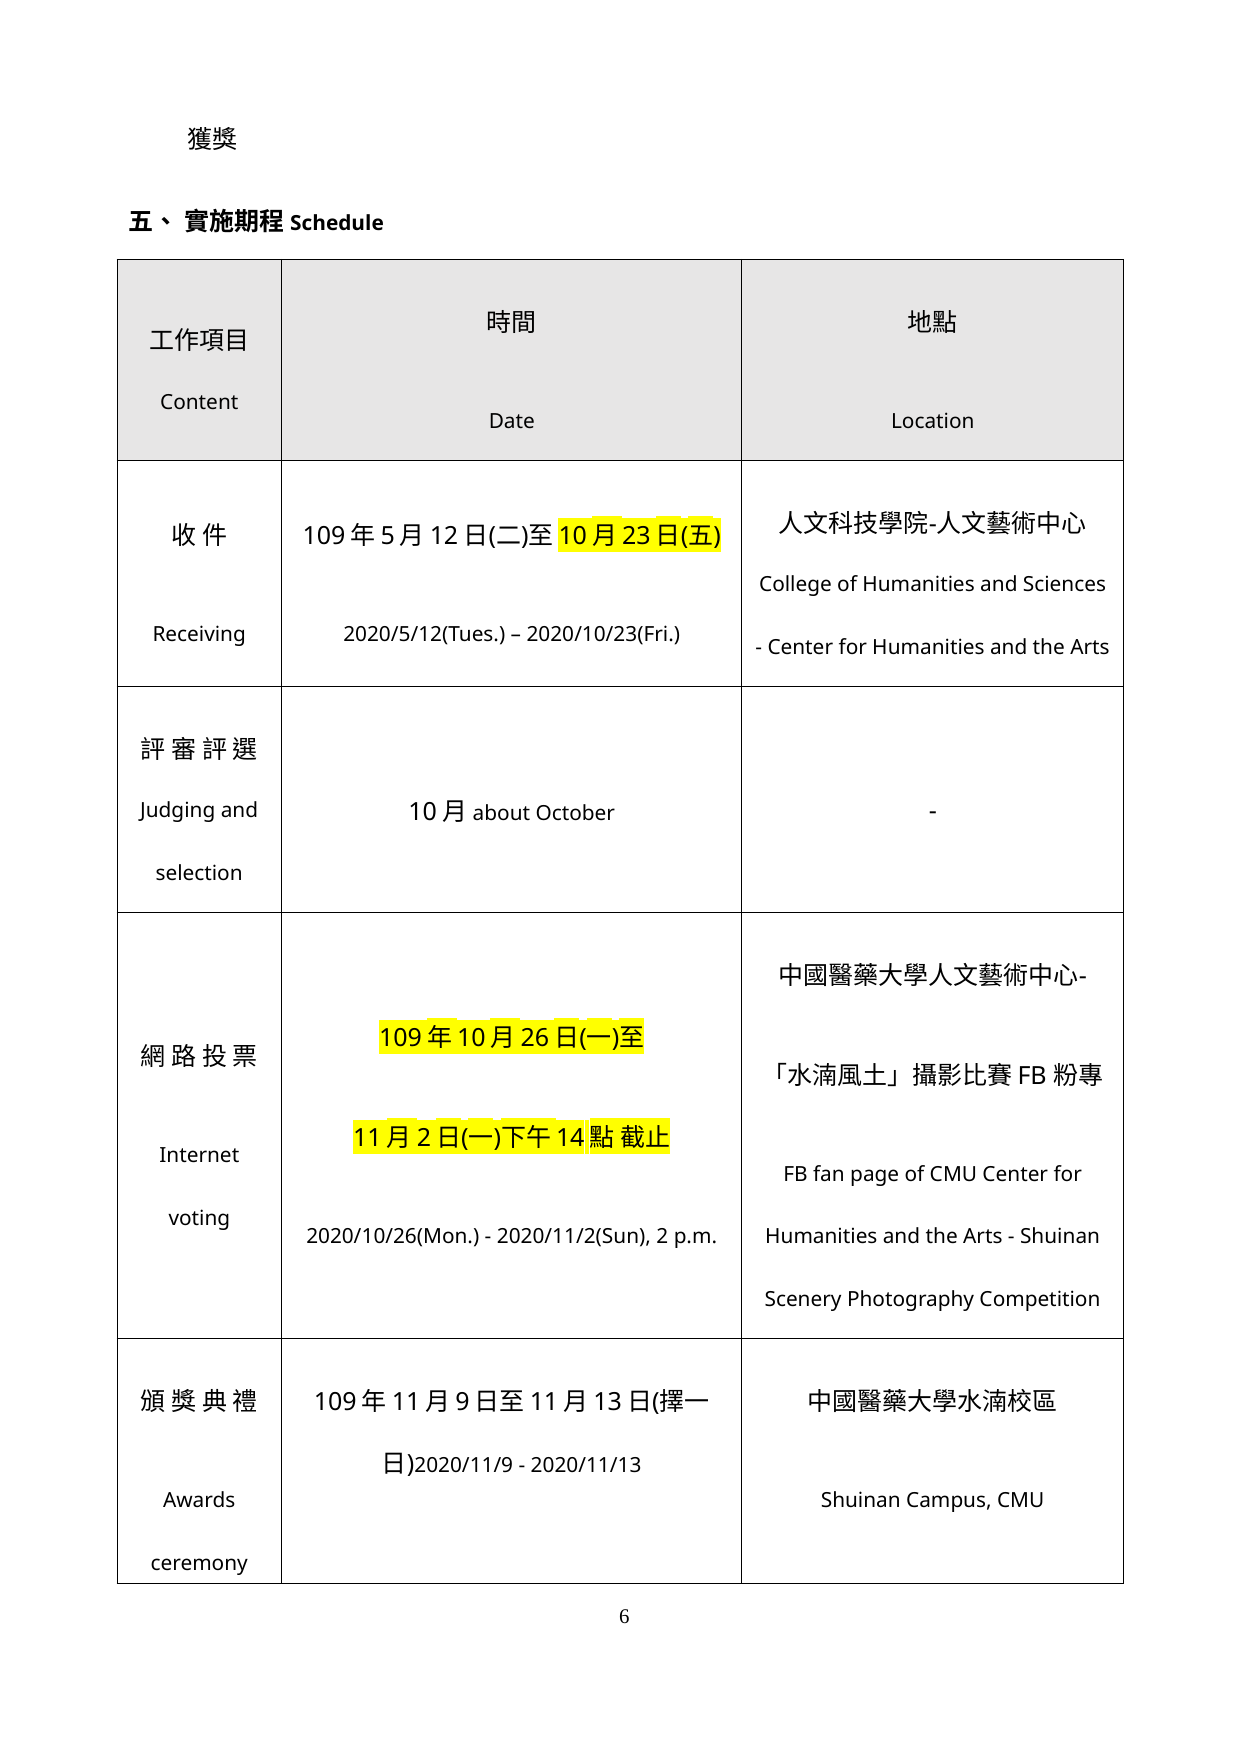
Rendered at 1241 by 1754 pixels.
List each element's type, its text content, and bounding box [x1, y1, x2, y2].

text 五、 實施期程 Schedule [128, 177, 1053, 240]
table_cell 109年11月9日至11月13日(擇一日)2020/11/9 - 2020/11/13 [282, 1339, 741, 1583]
table_cell 中國醫藥大學人文藝術中心- 「水湳風土」攝影比賽FB 粉專 FB fan page of CMU Center for Humanities and the Arts - Shuinan Scenery Photography Competition [742, 913, 1123, 1338]
table_cell 網 路 投 票 Internet voting [118, 913, 281, 1338]
table_cell 收 件 Receiving [118, 461, 281, 686]
table_header 地點 Location [742, 260, 1123, 460]
table_cell - [742, 687, 1123, 912]
table_cell 頒 獎 典 禮 Awards ceremony [118, 1339, 281, 1583]
table_cell 人文科技學院-人文藝術中心College of Humanities and Sciences - Center for Humanities and the Arts [742, 461, 1123, 686]
table_cell 評 審 評 選Judging and selection [118, 687, 281, 912]
table_cell 10月 about October [282, 687, 741, 912]
table_header 工作項目Content [118, 260, 281, 460]
table_cell 109年10月26日(一)至 11月2日(一)下午14點 截止 2020/10/26(Mon.) - 2020/11/2(Sun), 2 p.m. [282, 913, 741, 1338]
table_cell 中國醫藥大學水湳校區 Shuinan Campus, CMU [742, 1339, 1123, 1583]
table_header 時間 Date [282, 260, 741, 460]
text 獲獎 [187, 96, 1053, 159]
table_cell 109年5月12日(二)至10月23日(五) 2020/5/12(Tues.) – 2020/10/23(Fri.) [282, 461, 741, 686]
